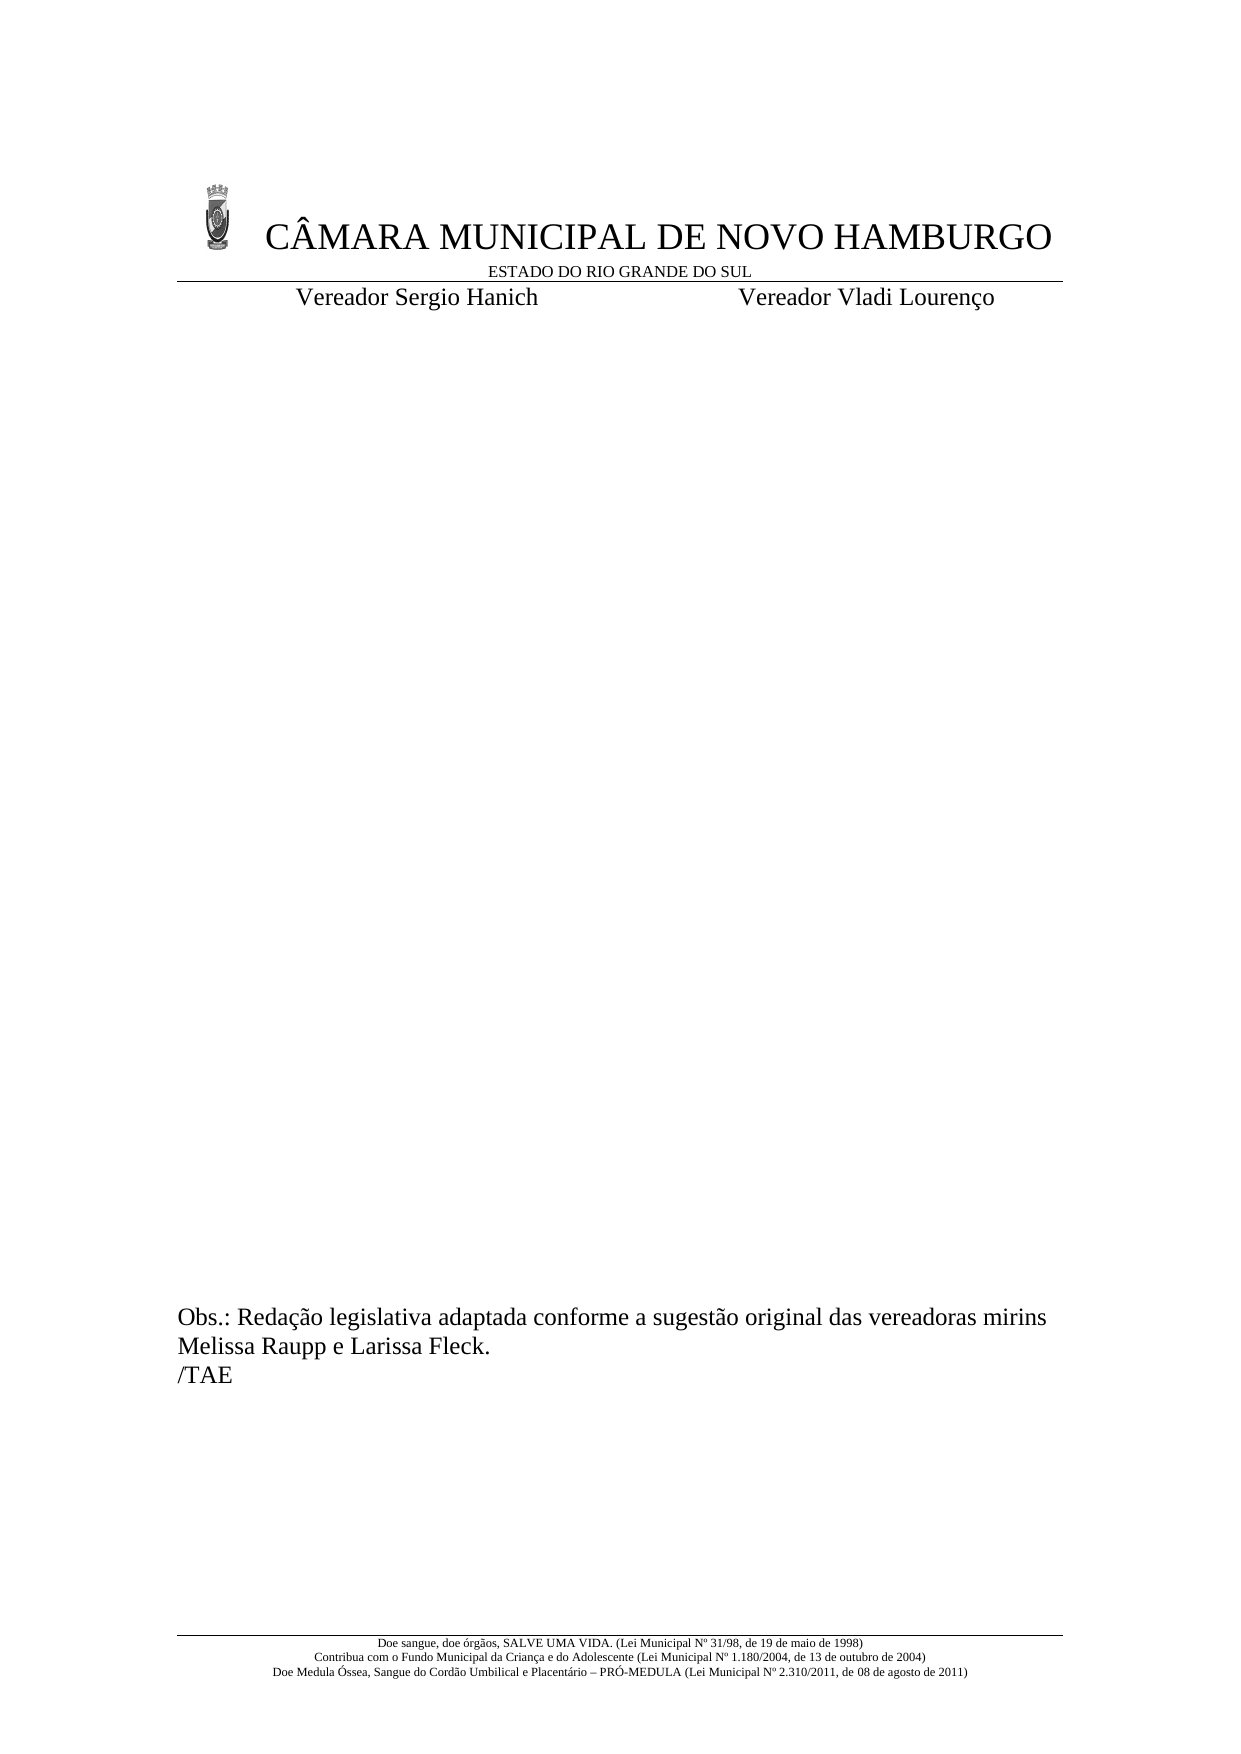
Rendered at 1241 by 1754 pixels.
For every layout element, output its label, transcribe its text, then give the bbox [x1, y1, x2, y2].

text /TAE [177, 1360, 1063, 1388]
text Obs.: Redação legislativa adaptada conforme a sugestão original das vereadoras mirins Melissa Raupp e Larissa Fleck. [177, 1302, 1063, 1360]
text Vereador Sergio Hanich Vereador Vladi Lourenço [295, 282, 1063, 310]
